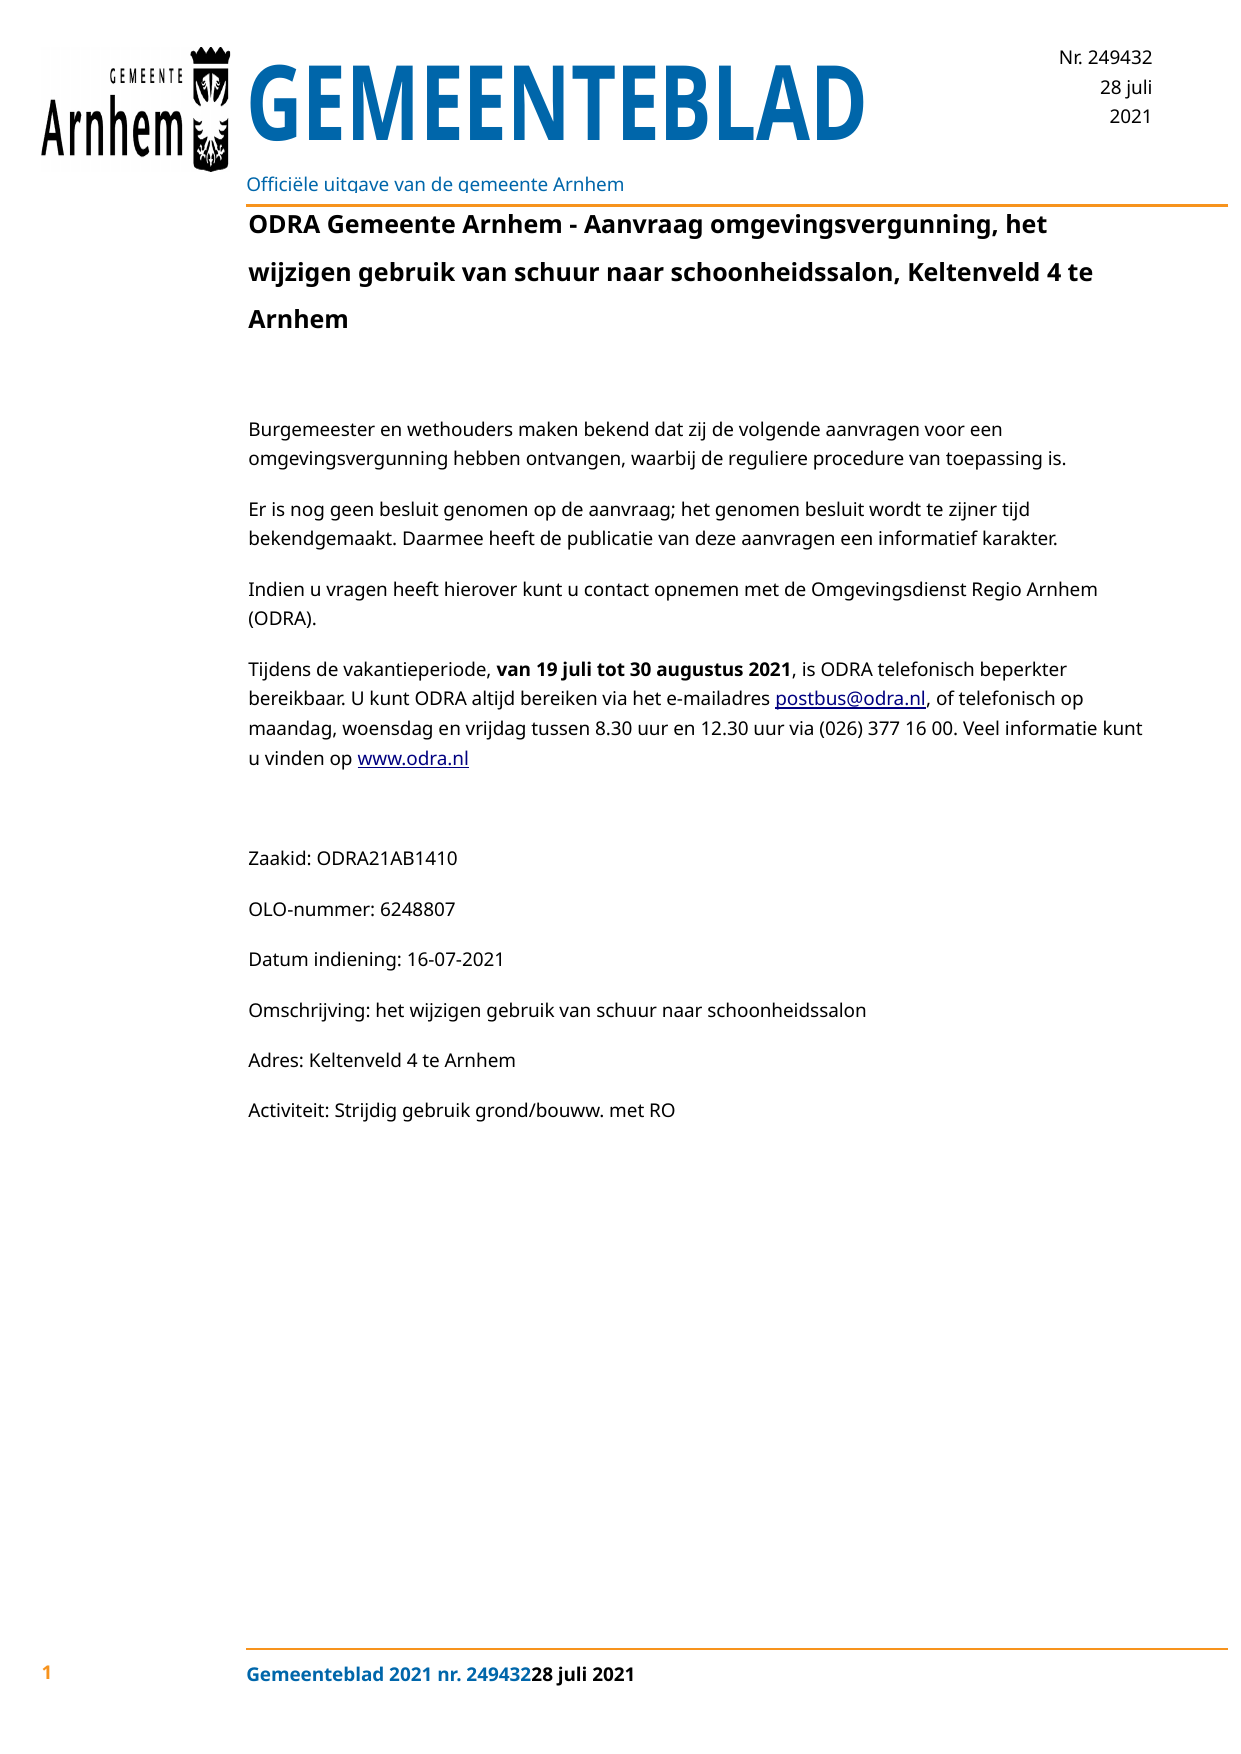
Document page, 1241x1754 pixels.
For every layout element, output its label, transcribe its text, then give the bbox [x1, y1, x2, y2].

text ODRA Gemeente Arnhem - Aanvraag omgevingsvergunning, het wijzigen gebruik van schuur naar schoonheidssalon, Keltenveld 4 te Arnhem [248, 207, 1152, 336]
text Zaakid: ODRA21AB1410 [248, 846, 1152, 871]
text Activiteit: Strijdig gebruik grond/bouww. met RO [248, 1098, 1152, 1123]
text Er is nog geen besluit genomen op de aanvraag; het genomen besluit wordt te zijner tijd bekendgemaakt. Daarmee heeft de publicatie van deze aanvragen een informatief karakter. [248, 496, 1152, 551]
text Indien u vragen heeft hierover kunt u contact opnemen met de Omgevingsdienst Regio Arnhem (ODRA). [248, 576, 1152, 631]
text OLO-nummer: 6248807 [248, 896, 1152, 922]
picture [41, 47, 231, 172]
text Burgemeester en wethouders maken bekend dat zij de volgende aanvragen voor een omgevingsvergunning hebben ontvangen, waarbij de reguliere procedure van toepassing is. [248, 416, 1152, 471]
text Omschrijving: het wijzigen gebruik van schuur naar schoonheidssalon [248, 997, 1152, 1022]
text Tijdens de vakantieperiode, van 19 juli tot 30 augustus 2021, is ODRA telefonisch beperkter bereikbaar. U kunt ODRA altijd bereiken via het e-mailadres postbus@odra.nl, of telefonisch op maandag, woensdag en vrijdag tussen 8.30 uur en 12.30 uur via (026) 377 16 00. Veel informatie kunt u vinden op www.odra.nl [248, 656, 1152, 770]
text Adres: Keltenveld 4 te Arnhem [248, 1047, 1152, 1073]
text Datum indiening: 16-07-2021 [248, 946, 1152, 972]
